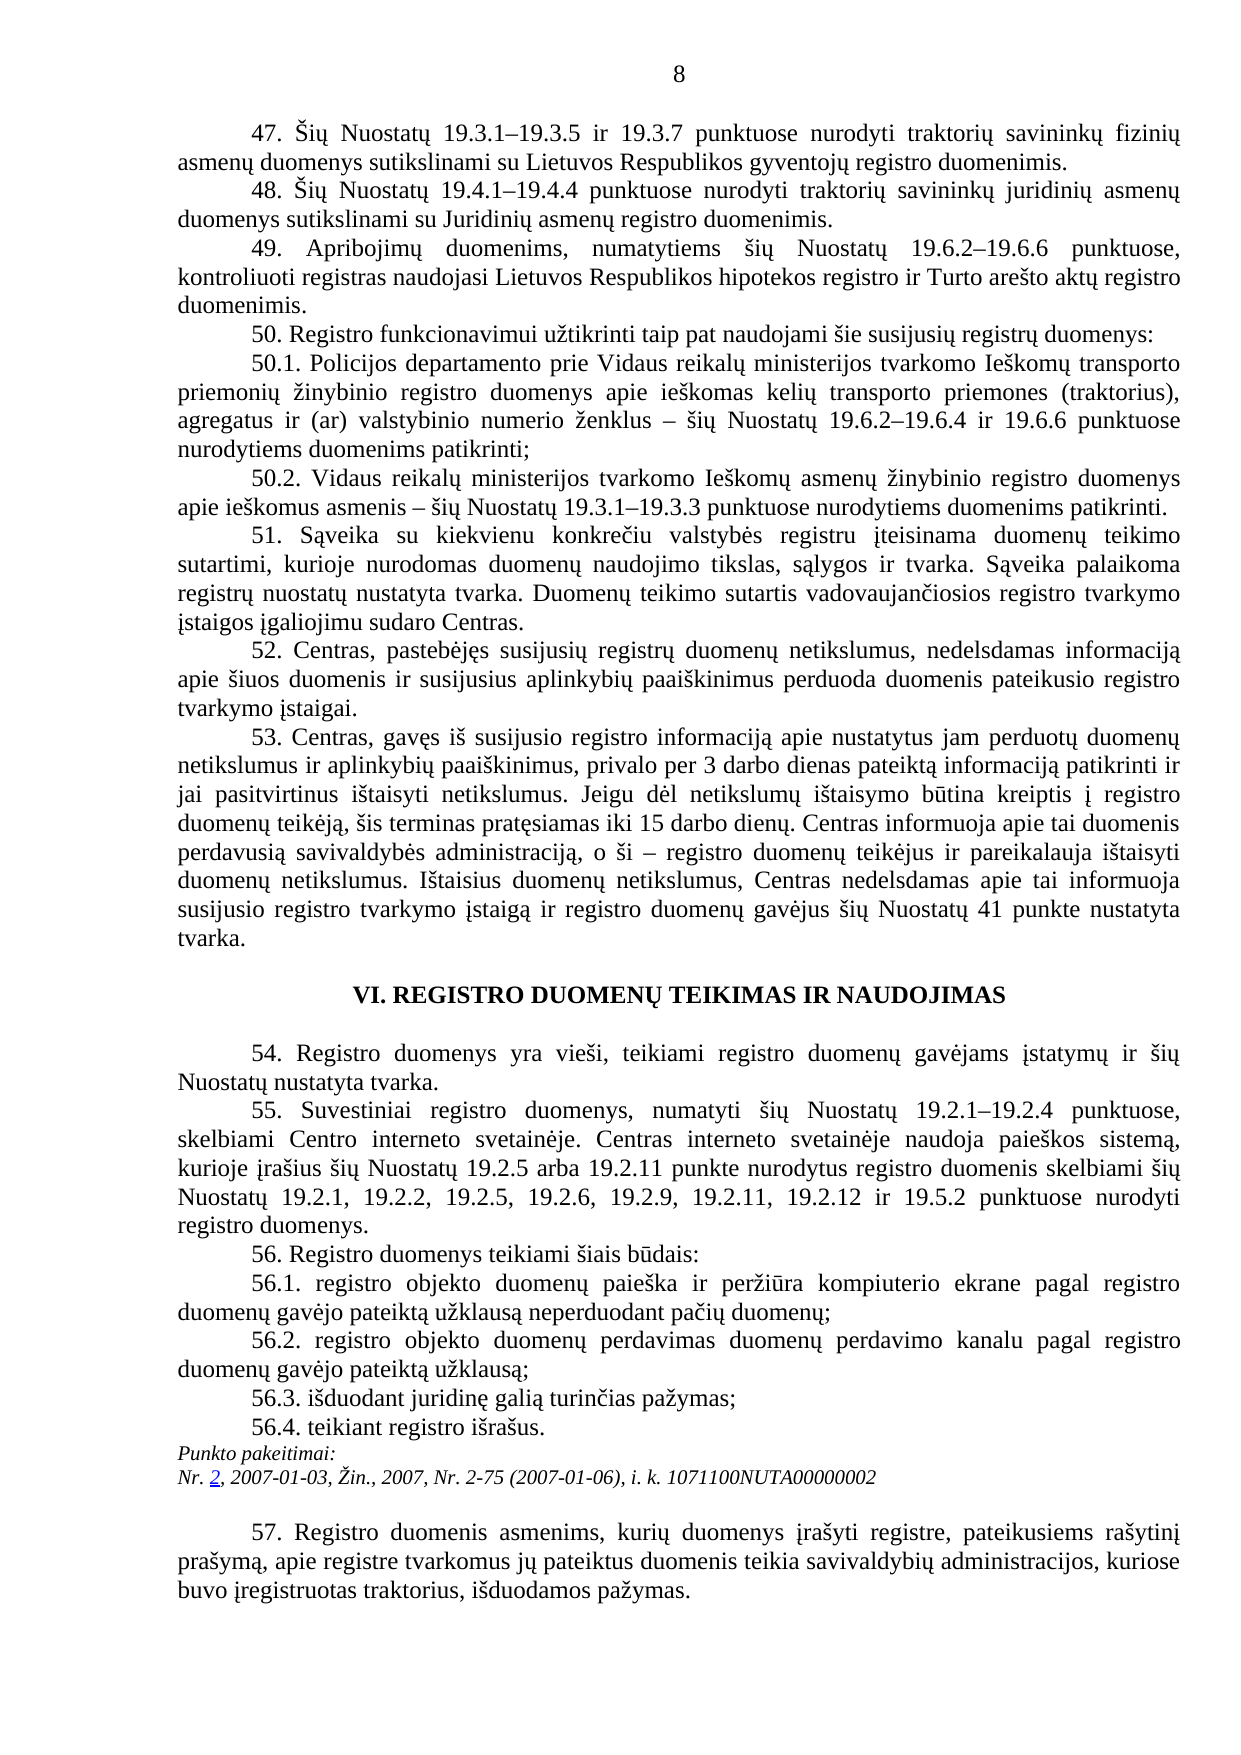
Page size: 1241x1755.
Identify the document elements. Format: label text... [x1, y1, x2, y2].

text 53. Centras, gavęs iš susijusio registro informaciją apie nustatytus jam perduotų duomenų netikslumus ir aplinkybių paaiškinimus, privalo per 3 darbo dienas pateiktą informaciją patikrinti ir jai pasitvirtinus ištaisyti netikslumus. Jeigu dėl netikslumų ištaisymo būtina kreiptis į registro duomenų teikėją, šis terminas pratęsiamas iki 15 darbo dienų. Centras informuoja apie tai duomenis perdavusią savivaldybės administraciją, o ši – registro duomenų teikėjus ir pareikalauja ištaisyti duomenų netikslumus. Ištaisius duomenų netikslumus, Centras nedelsdamas apie tai informuoja susijusio registro tvarkymo įstaigą ir registro duomenų gavėjus šių Nuostatų 41 punkte nustatyta tvarka. [177, 722, 1181, 952]
text 55. Suvestiniai registro duomenys, numatyti šių Nuostatų 19.2.1–19.2.4 punktuose, skelbiami Centro interneto svetainėje. Centras interneto svetainėje naudoja paieškos sistemą, kurioje įrašius šių Nuostatų 19.2.5 arba 19.2.11 punkte nurodytus registro duomenis skelbiami šių Nuostatų 19.2.1, 19.2.2, 19.2.5, 19.2.6, 19.2.9, 19.2.11, 19.2.12 ir 19.5.2 punktuose nurodyti registro duomenys. [177, 1096, 1181, 1239]
text VI. REGISTRO DUOMENŲ TEIKIMAS IR NAUDOJIMAS [177, 981, 1181, 1009]
text 50. Registro funkcionavimui užtikrinti taip pat naudojami šie susijusių registrų duomenys: [177, 319, 1181, 348]
text 50.2. Vidaus reikalų ministerijos tvarkomo Ieškomų asmenų žinybinio registro duomenys apie ieškomus asmenis – šių Nuostatų 19.3.1–19.3.3 punktuose nurodytiems duomenims patikrinti. [177, 463, 1181, 521]
text 47. Šių Nuostatų 19.3.1–19.3.5 ir 19.3.7 punktuose nurodyti traktorių savininkų fizinių asmenų duomenys sutikslinami su Lietuvos Respublikos gyventojų registro duomenimis. [177, 118, 1181, 176]
text 48. Šių Nuostatų 19.4.1–19.4.4 punktuose nurodyti traktorių savininkų juridinių asmenų duomenys sutikslinami su Juridinių asmenų registro duomenimis. [177, 176, 1181, 233]
text 56.4. teikiant registro išrašus. [177, 1412, 1181, 1441]
text 51. Sąveika su kiekvienu konkrečiu valstybės registru įteisinama duomenų teikimo sutartimi, kurioje nurodomas duomenų naudojimo tikslas, sąlygos ir tvarka. Sąveika palaikoma registrų nuostatų nustatyta tvarka. Duomenų teikimo sutartis vadovaujančiosios registro tvarkymo įstaigos įgaliojimu sudaro Centras. [177, 521, 1181, 636]
text 56.3. išduodant juridinę galią turinčias pažymas; [177, 1383, 1181, 1412]
text 49. Apribojimų duomenims, numatytiems šių Nuostatų 19.6.2–19.6.6 punktuose, kontroliuoti registras naudojasi Lietuvos Respublikos hipotekos registro ir Turto arešto aktų registro duomenimis. [177, 233, 1181, 319]
text 50.1. Policijos departamento prie Vidaus reikalų ministerijos tvarkomo Ieškomų transporto priemonių žinybinio registro duomenys apie ieškomas kelių transporto priemones (traktorius), agregatus ir (ar) valstybinio numerio ženklus – šių Nuostatų 19.6.2–19.6.4 ir 19.6.6 punktuose nurodytiems duomenims patikrinti; [177, 348, 1181, 463]
text Punkto pakeitimai: [177, 1441, 1181, 1465]
text 57. Registro duomenis asmenims, kurių duomenys įrašyti registre, pateikusiems rašytinį prašymą, apie registre tvarkomus jų pateiktus duomenis teikia savivaldybių administracijos, kuriose buvo įregistruotas traktorius, išduodamos pažymas. [177, 1517, 1181, 1604]
text 52. Centras, pastebėjęs susijusių registrų duomenų netikslumus, nedelsdamas informaciją apie šiuos duomenis ir susijusius aplinkybių paaiškinimus perduoda duomenis pateikusio registro tvarkymo įstaigai. [177, 636, 1181, 722]
text 56.2. registro objekto duomenų perdavimas duomenų perdavimo kanalu pagal registro duomenų gavėjo pateiktą užklausą; [177, 1326, 1181, 1383]
text Nr. 2, 2007-01-03, Žin., 2007, Nr. 2-75 (2007-01-06), i. k. 1071100NUTA00000002 [177, 1465, 1181, 1489]
text 56. Registro duomenys teikiami šiais būdais: [177, 1239, 1181, 1268]
text 56.1. registro objekto duomenų paieška ir peržiūra kompiuterio ekrane pagal registro duomenų gavėjo pateiktą užklausą neperduodant pačių duomenų; [177, 1268, 1181, 1326]
text 54. Registro duomenys yra vieši, teikiami registro duomenų gavėjams įstatymų ir šių Nuostatų nustatyta tvarka. [177, 1038, 1181, 1096]
